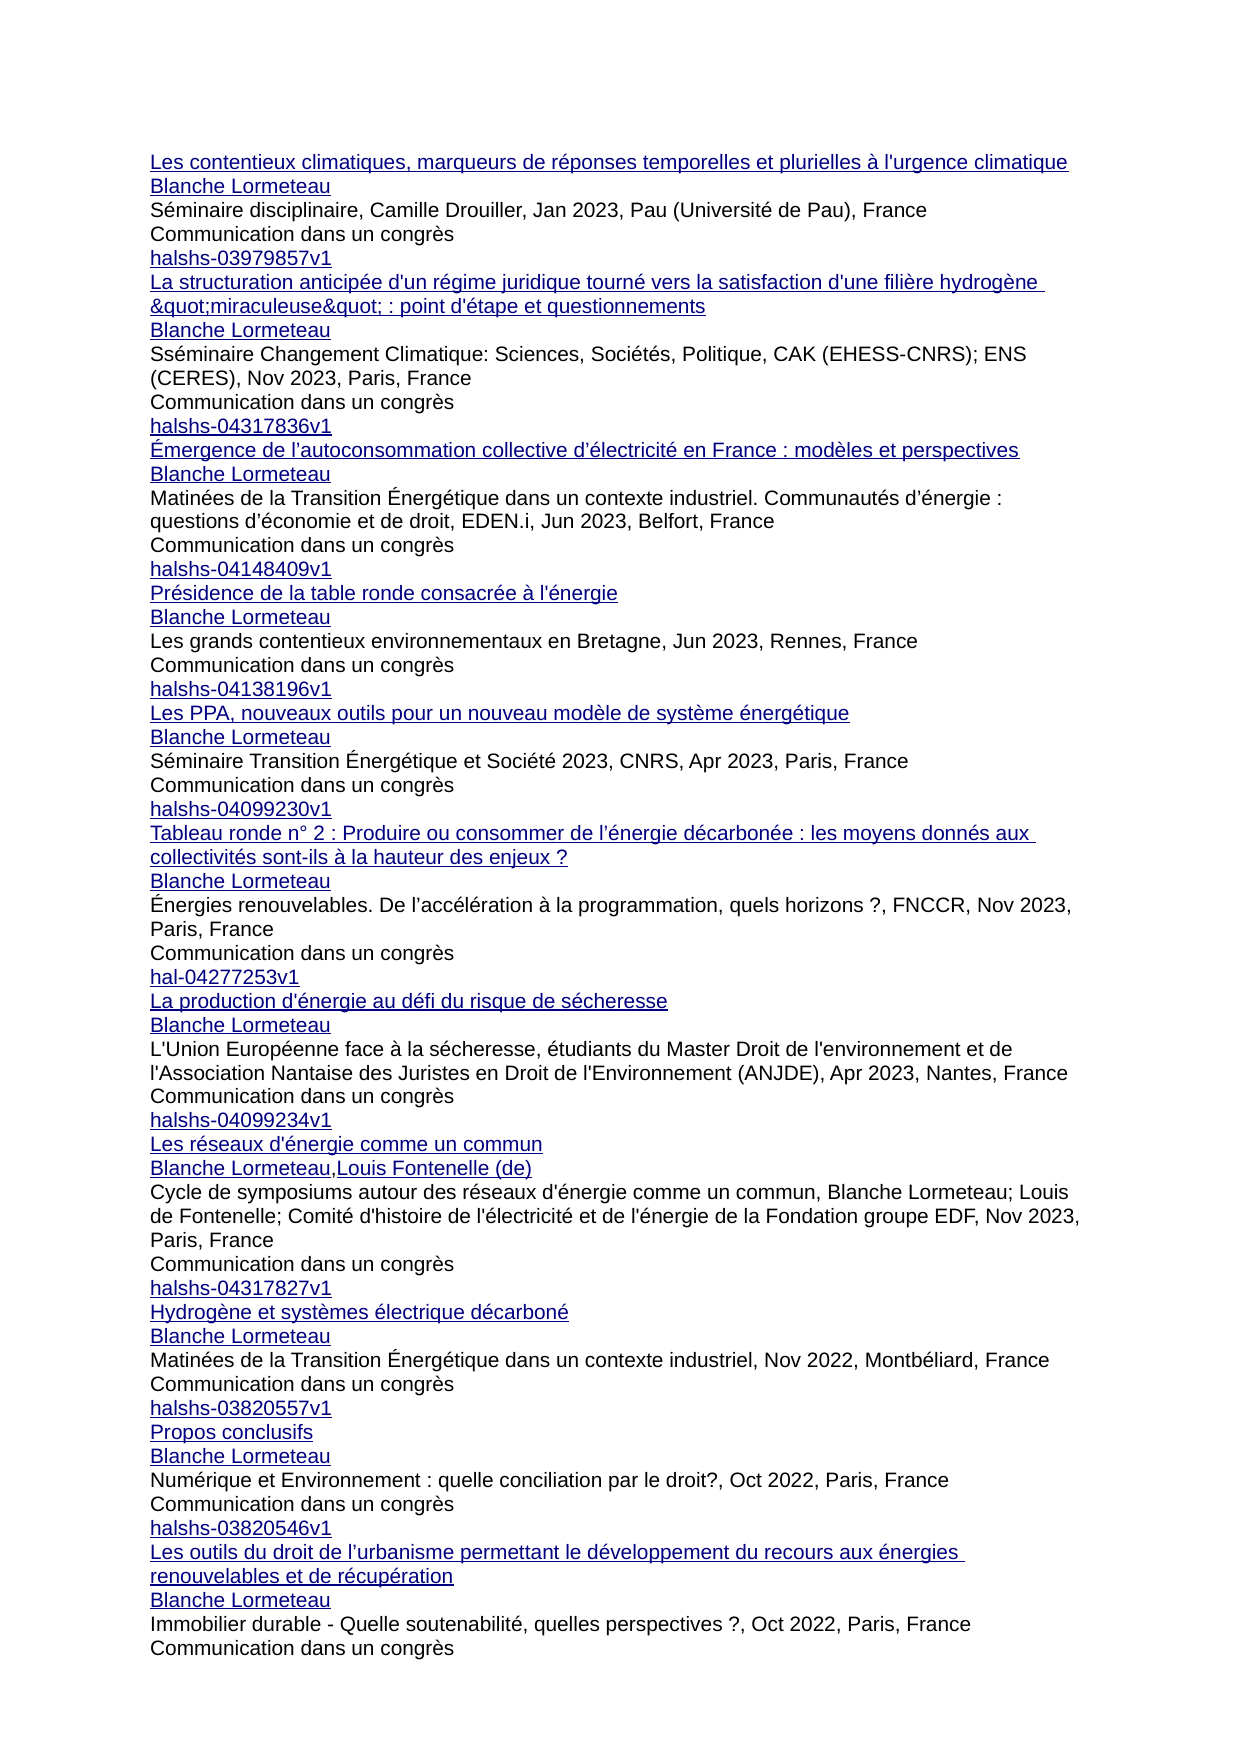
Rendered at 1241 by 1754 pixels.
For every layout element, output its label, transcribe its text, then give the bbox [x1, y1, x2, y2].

table_cell La structuration anticipée d'un régime juridique tourné vers la satisfaction d'une filière hydrogène &quot;miraculeuse&quot; : point d'étape et questionnements Blanche Lormeteau Sséminaire Changement Climatique: Sciences, Sociétés, Politique, CAK (EHESS-CNRS); ENS (CERES), Nov 2023, Paris, France Communication dans un congrès halshs-04317836v1 [150, 270, 1090, 437]
table_cell Tableau ronde n° 2 : Produire ou consommer de l’énergie décarbonée : les moyens donnés aux collectivités sont-ils à la hauteur des enjeux ? Blanche Lormeteau Énergies renouvelables. De l’accélération à la programmation, quels horizons ?, FNCCR, Nov 2023, Paris, France Communication dans un congrès hal-04277253v1 [150, 821, 1090, 988]
table_cell Les contentieux climatiques, marqueurs de réponses temporelles et plurielles à l'urgence climatique Blanche Lormeteau Séminaire disciplinaire, Camille Drouiller, Jan 2023, Pau (Université de Pau), France Communication dans un congrès halshs-03979857v1 [150, 150, 1090, 270]
table_cell Émergence de l’autoconsommation collective d’électricité en France : modèles et perspectives Blanche Lormeteau Matinées de la Transition Énergétique dans un contexte industriel. Communautés d’énergie : questions d’économie et de droit, EDEN.i, Jun 2023, Belfort, France Communication dans un congrès halshs-04148409v1 [150, 438, 1090, 581]
table_cell Propos conclusifs Blanche Lormeteau Numérique et Environnement : quelle conciliation par le droit?, Oct 2022, Paris, France Communication dans un congrès halshs-03820546v1 [150, 1420, 1090, 1539]
table_cell Présidence de la table ronde consacrée à l'énergie Blanche Lormeteau Les grands contentieux environnementaux en Bretagne, Jun 2023, Rennes, France Communication dans un congrès halshs-04138196v1 [150, 581, 1090, 701]
table_cell Les PPA, nouveaux outils pour un nouveau modèle de système énergétique Blanche Lormeteau Séminaire Transition Énergétique et Société 2023, CNRS, Apr 2023, Paris, France Communication dans un congrès halshs-04099230v1 [150, 701, 1090, 821]
table_cell Les outils du droit de l’urbanisme permettant le développement du recours aux énergies renouvelables et de récupération Blanche Lormeteau Immobilier durable - Quelle soutenabilité, quelles perspectives ?, Oct 2022, Paris, France Communication dans un congrès [150, 1540, 1090, 1659]
table_cell La production d'énergie au défi du risque de sécheresse Blanche Lormeteau L'Union Européenne face à la sécheresse, étudiants du Master Droit de l'environnement et de l'Association Nantaise des Juristes en Droit de l'Environnement (ANJDE), Apr 2023, Nantes, France Communication dans un congrès halshs-04099234v1 [150, 989, 1090, 1132]
table_cell Les réseaux d'énergie comme un commun Blanche Lormeteau,Louis Fontenelle (de) Cycle de symposiums autour des réseaux d'énergie comme un commun, Blanche Lormeteau; Louis de Fontenelle; Comité d'histoire de l'électricité et de l'énergie de la Fondation groupe EDF, Nov 2023, Paris, France Communication dans un congrès halshs-04317827v1 [150, 1132, 1090, 1300]
table_cell Hydrogène et systèmes électrique décarboné Blanche Lormeteau Matinées de la Transition Énergétique dans un contexte industriel, Nov 2022, Montbéliard, France Communication dans un congrès halshs-03820557v1 [150, 1300, 1090, 1420]
